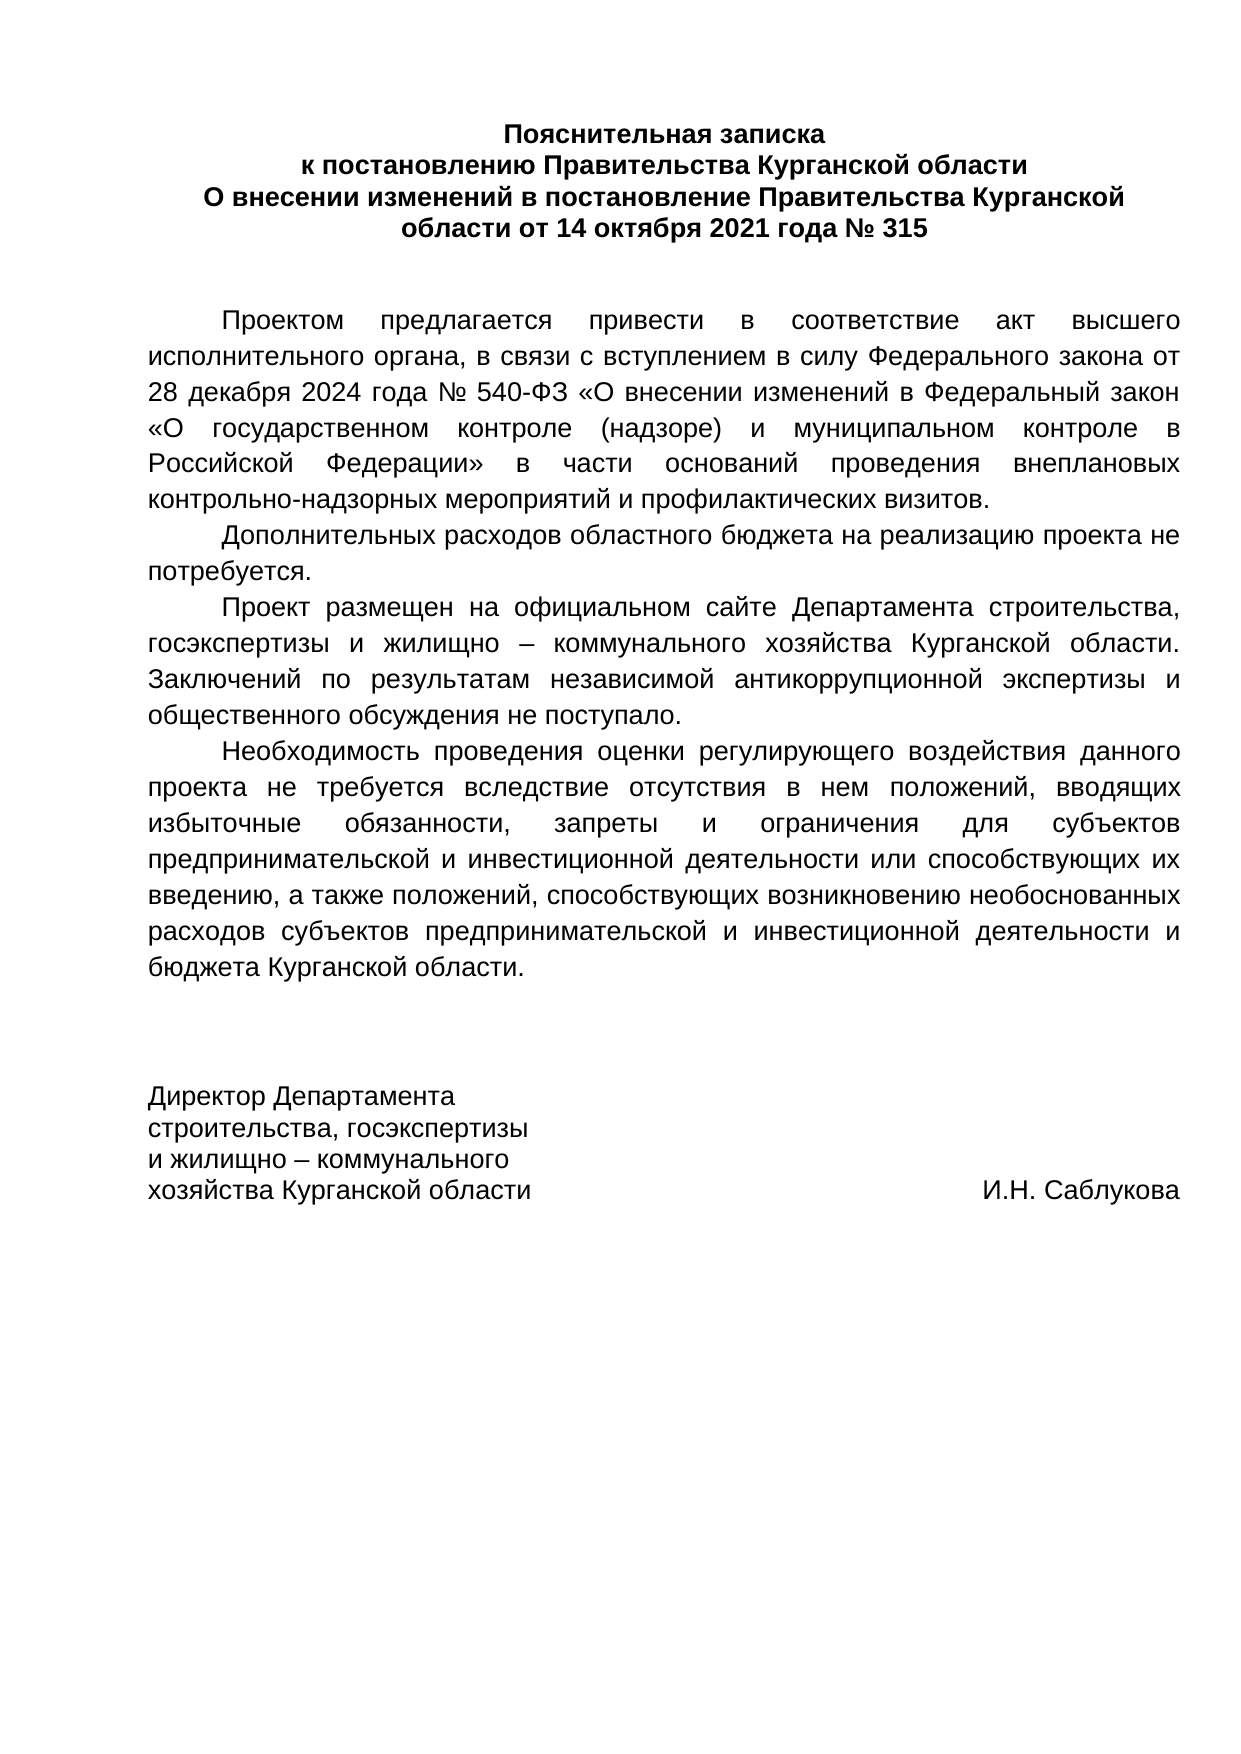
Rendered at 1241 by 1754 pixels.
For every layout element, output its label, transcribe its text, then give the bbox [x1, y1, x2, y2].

table_header [209, 1205, 974, 1246]
text к постановлению Правительства Курганской области [148, 149, 1181, 181]
table_header [974, 1205, 1181, 1246]
table_header [148, 243, 1181, 304]
text хозяйства Курганской области И.Н. Саблукова [148, 1174, 1181, 1205]
text Проект размещен на официальном сайте Департамента строительства, госэкспертизы и жилищно – коммунального хозяйства Курганской области. Заключений по результатам независимой антикоррупционной экспертизы и общественного обсуждения не поступало. [148, 591, 1181, 730]
text Необходимость проведения оценки регулирующего воздействия данного проекта не требуется вследствие отсутствия в нем положений, вводящих избыточные обязанности, запреты и ограничения для субъектов предпринимательской и инвестиционной деятельности или способствующих их введению, а также положений, способствующих возникновению необоснованных расходов субъектов предпринимательской и инвестиционной деятельности и бюджета Курганской области. [148, 735, 1181, 982]
text Проектом предлагается привести в соответствие акт высшего исполнительного органа, в связи с вступлением в силу Федерального закона от 28 декабря 2024 года № 540-ФЗ «О внесении изменений в Федеральный закон «О государственном контроле (надзоре) и муниципальном контроле в Российской Федерации» в части оснований проведения внеплановых контрольно-надзорных мероприятий и профилактических визитов. [148, 304, 1181, 515]
text Директор Департамента [148, 1080, 1181, 1112]
text Дополнительных расходов областного бюджета на реализацию проекта не потребуется. [148, 519, 1181, 587]
text О внесении изменений в постановление Правительства Курганской области от 14 октября 2021 года № 315 [148, 181, 1181, 243]
text и жилищно – коммунального [148, 1143, 1181, 1174]
table_header [148, 1205, 209, 1246]
text Пояснительная записка [148, 118, 1181, 149]
text строительства, госэкспертизы [148, 1112, 1181, 1143]
